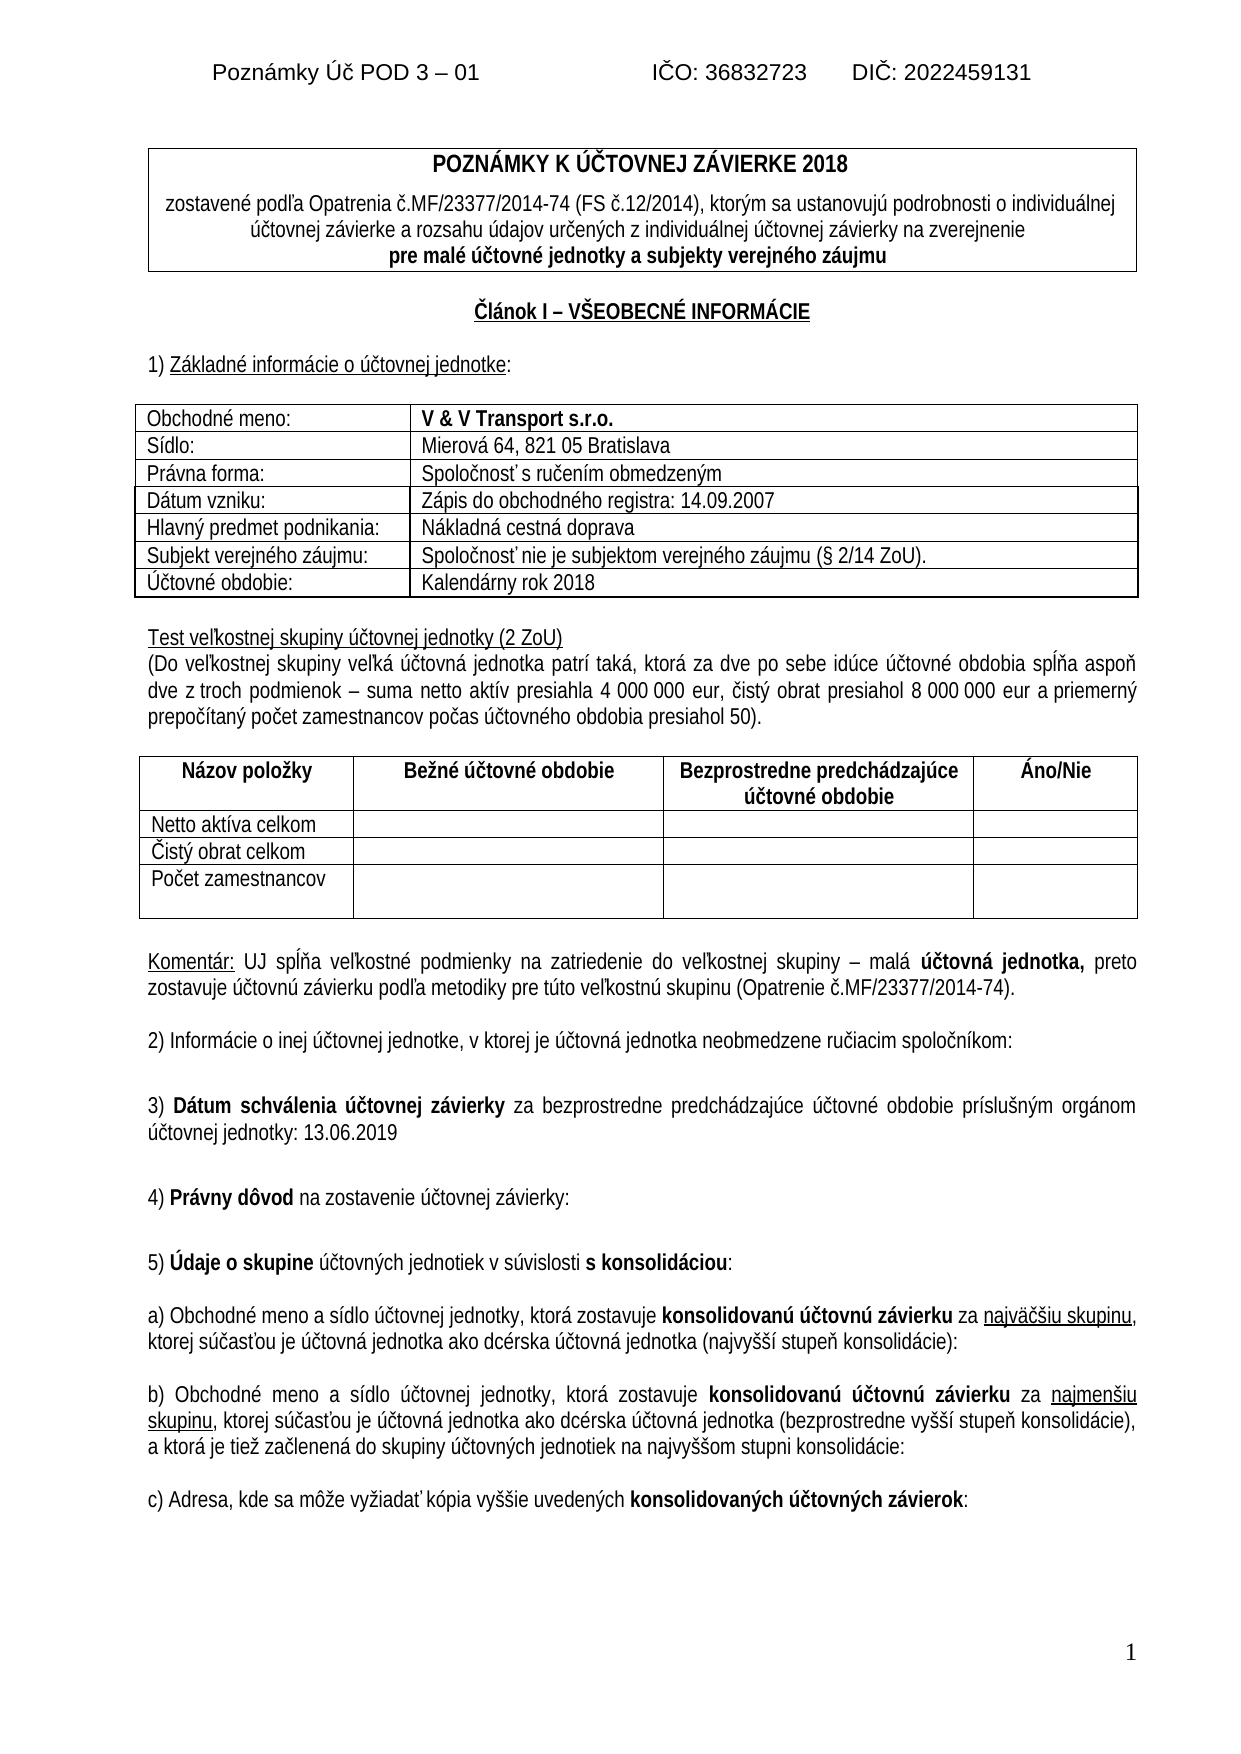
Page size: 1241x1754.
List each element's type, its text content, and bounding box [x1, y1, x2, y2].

table_cell [974, 838, 1137, 864]
table_cell Účtovné obdobie: [136, 569, 409, 596]
table_cell Netto aktíva celkom [140, 811, 353, 837]
table_header Názov položky [140, 757, 353, 809]
table_cell Hlavný predmet podnikania: [136, 514, 409, 541]
text zostavené podľa Opatrenia č.MF/23377/2014-74 (FS č.12/2014), ktorým sa ustanovujú podrobnosti o individuálnej účtovnej závierke a rozsahu údajov určených z individuálnej účtovnej závierky na zverejnenie [149, 189, 1136, 241]
text (Do veľkostnej skupiny veľká účtovná jednotka patrí taká, ktorá za dve po sebe idúce účtovné obdobia spĺňa aspoň dve z troch podmienok – suma netto aktív presiahla 4 000 000 eur, čistý obrat presiahol 8 000 000 eur a priemerný prepočítaný počet zamestnancov počas účtovného obdobia presiahol 50). [148, 650, 1137, 729]
text 5) Údaje o skupine účtovných jednotiek v súvislosti s konsolidáciou: [148, 1249, 1137, 1275]
table_cell Čistý obrat celkom [140, 838, 353, 864]
table_cell Spoločnosť s ručením obmedzeným [411, 460, 1137, 486]
table_cell Nákladná cestná doprava [411, 514, 1137, 541]
table_cell [354, 865, 663, 918]
table_cell Spoločnosť nie je subjektom verejného záujmu (§ 2/14 ZoU). [411, 542, 1137, 568]
table_cell [664, 811, 973, 837]
text a) Obchodné meno a sídlo účtovnej jednotky, ktorá zostavuje konsolidovanú účtovnú závierku za najväčšiu skupinu, ktorej súčasťou je účtovná jednotka ako dcérska účtovná jednotka (najvyšší stupeň konsolidácie): [148, 1302, 1137, 1354]
table_header Obchodné meno: [136, 405, 410, 431]
table_cell Dátum vzniku: [136, 487, 409, 513]
table_cell [354, 811, 663, 837]
table_header Bežné účtovné obdobie [354, 757, 663, 809]
text Test veľkostnej skupiny účtovnej jednotky (2 ZoU) [148, 624, 1181, 650]
text 4) Právny dôvod na zostavenie účtovnej závierky: [148, 1184, 1186, 1210]
table_cell Právna forma: [136, 460, 410, 486]
text b) Obchodné meno a sídlo účtovnej jednotky, ktorá zostavuje konsolidovanú účtovnú závierku za najmenšiu skupinu, ktorej súčasťou je účtovná jednotka ako dcérska účtovná jednotka (bezprostredne vyšší stupeň konsolidácie), a ktorá je tiež začlenená do skupiny účtovných jednotiek na najvyššom stupni konsolidácie: [148, 1381, 1137, 1460]
table_cell [354, 838, 663, 864]
table_cell [974, 811, 1137, 837]
table_cell Sídlo: [136, 432, 410, 458]
text pre malé účtovné jednotky a subjekty verejného záujmu [149, 241, 1136, 271]
table_cell Subjekt verejného záujmu: [136, 542, 409, 568]
text Komentár: UJ spĺňa veľkostné podmienky na zatriedenie do veľkostnej skupiny – malá účtovná jednotka, preto zostavuje účtovnú závierku podľa metodiky pre túto veľkostnú skupinu (Opatrenie č.MF/23377/2014-74). [148, 948, 1137, 1001]
text POZNÁMKY K ÚČTOVNEJ ZÁVIERKE 2018 [149, 149, 1136, 177]
table_header Áno/Nie [974, 757, 1137, 809]
table_cell [664, 865, 973, 918]
table_cell Počet zamestnancov [140, 865, 353, 918]
text 1) Základné informácie o účtovnej jednotke: [148, 351, 1137, 377]
table_cell [664, 838, 973, 864]
table_header Bezprostredne predchádzajúce účtovné obdobie [664, 757, 973, 809]
table_cell [974, 865, 1137, 918]
text c) Adresa, kde sa môže vyžiadať kópia vyššie uvedených konsolidovaných účtovných závierok: [148, 1486, 1137, 1512]
text Článok I – VŠEOBECNÉ INFORMÁCIE [148, 298, 1137, 325]
text 3) Dátum schválenia účtovnej závierky za bezprostredne predchádzajúce účtovné obdobie príslušným orgánom účtovnej jednotky: 13.06.2019 [148, 1092, 1137, 1145]
table_cell Mierová 64, 821 05 Bratislava [411, 432, 1137, 458]
table_cell Kalendárny rok 2018 [411, 569, 1137, 596]
table_cell Zápis do obchodného registra: 14.09.2007 [411, 487, 1137, 513]
text 2) Informácie o inej účtovnej jednotke, v ktorej je účtovná jednotka neobmedzene ručiacim spoločníkom: [148, 1027, 1137, 1053]
table_header V & V Transport s.r.o. [411, 405, 1137, 431]
